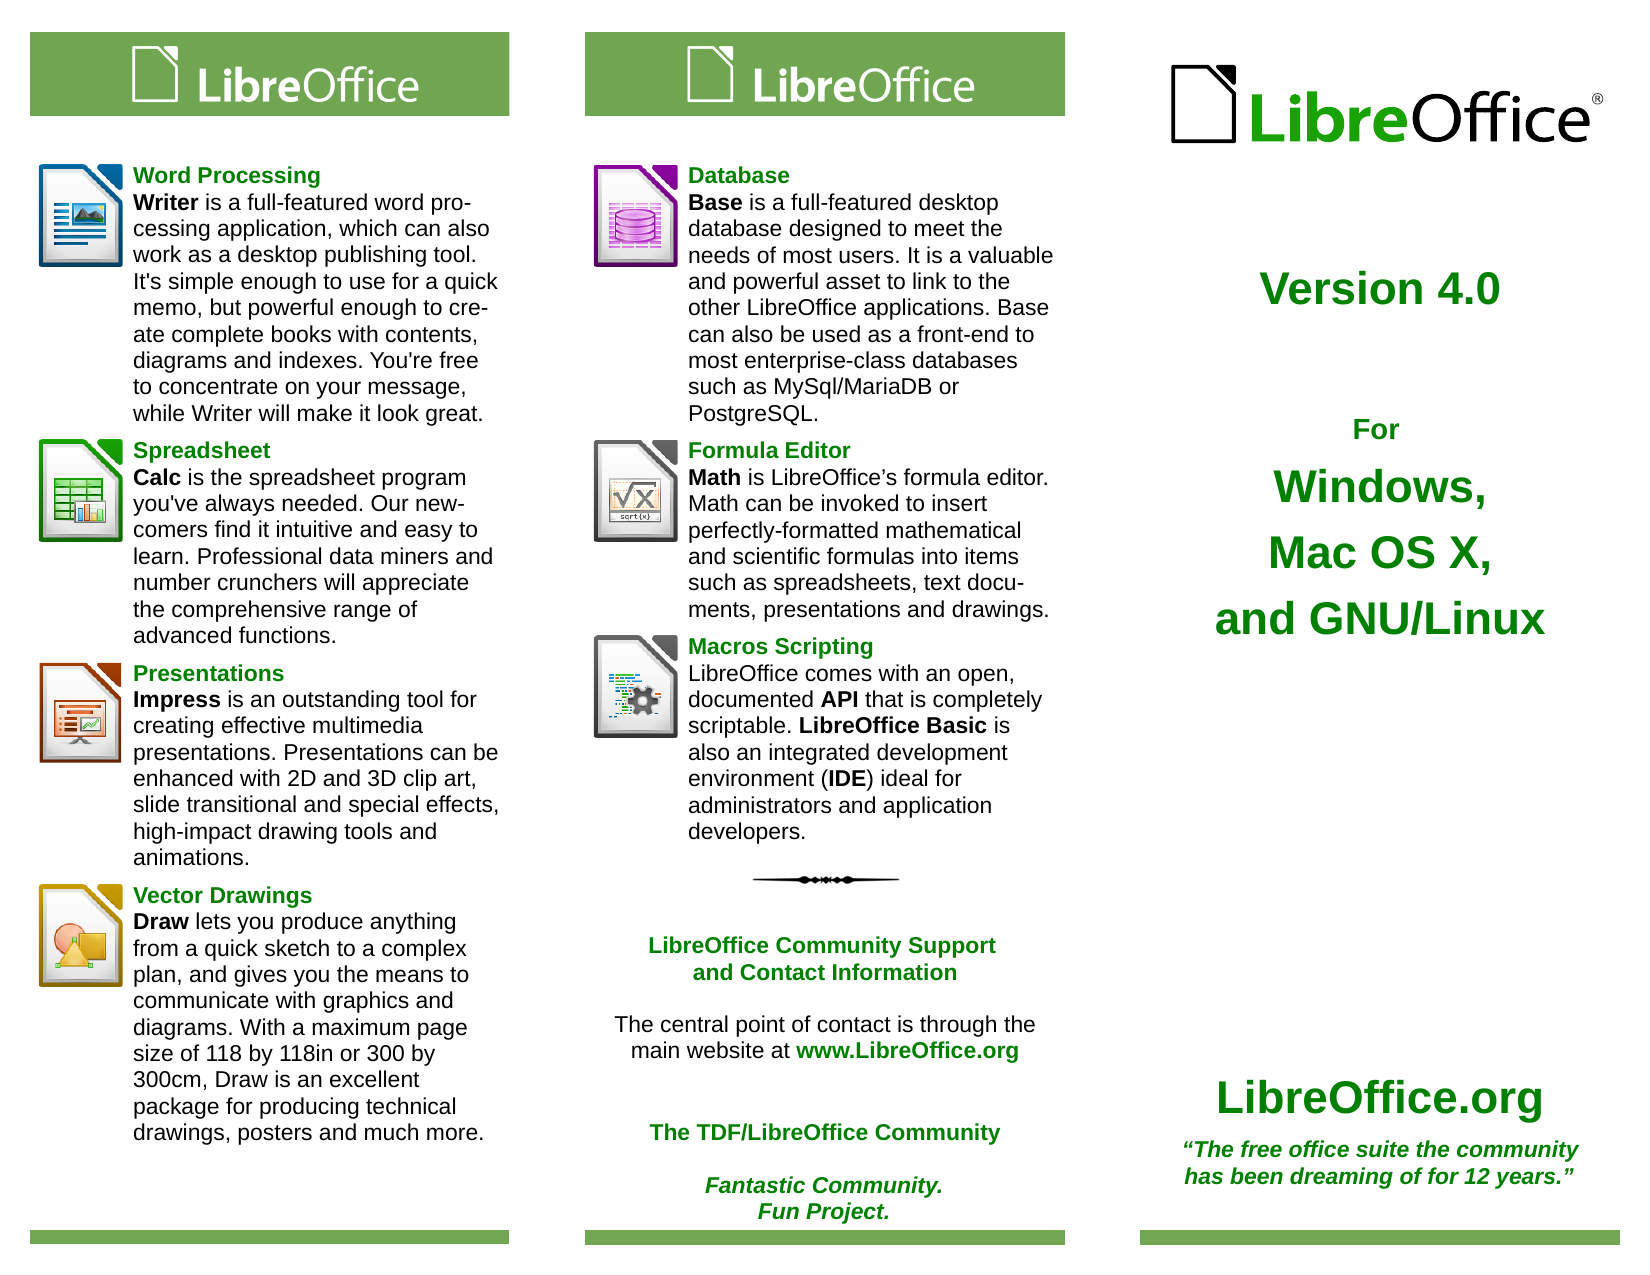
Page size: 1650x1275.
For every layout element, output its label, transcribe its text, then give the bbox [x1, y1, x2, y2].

text Mac OS X, [1143, 526, 1617, 578]
table_cell [33, 654, 127, 876]
table_cell Presentations Impress is an outstanding tool for creating effective multimedia presentations. Presentations can be enhanced with 2D and 3D clip art, slide transitional and special effects, high-impact drawing tools and animations. [127, 654, 507, 876]
picture [38, 164, 123, 267]
table_cell [588, 628, 682, 850]
text Windows, [1143, 459, 1617, 512]
picture [38, 884, 123, 987]
text Version 4.0 [1143, 261, 1617, 314]
picture [585, 32, 1066, 116]
table_header [33, 157, 127, 432]
picture [593, 440, 678, 542]
table_cell Macros Scripting LibreOffice comes with an open, documented API that is completely scriptable. LibreOffice Basic is also an integrated development environment (IDE) ideal for administrators and application developers. [682, 628, 1062, 850]
table_cell Formula Editor Math is LibreOffice’s formula editor. Math can be invoked to insert perfectly-formatted mathematical and scientific formulas into items such as spreadsheets, text docu­ments, presentations and drawings. [682, 432, 1062, 628]
picture [38, 439, 123, 542]
text LibreOffice.org [1143, 1070, 1617, 1123]
table_header [588, 157, 682, 432]
table_cell [33, 432, 127, 654]
text LibreOffice Community Support and Contact Information [588, 932, 1062, 985]
table_header Database Base is a full-featured desktop database designed to meet the needs of most users. It is a valuable and powerful asset to link to the other LibreOffice applications. Base can also be used as a front-end to most enterprise-class databases such as MySql/MariaDB or PostgreSQL. [682, 157, 1062, 432]
table_cell [33, 876, 127, 1151]
text The central point of contact is through the main website at www.LibreOffice.org [588, 1011, 1062, 1093]
text The TDF/LibreOffice Community [588, 1093, 1062, 1145]
picture [30, 32, 510, 116]
table_header Word Processing Writer is a full-featured word pro­cessing application, which can also work as a desktop publishing tool. It's simple enough to use for a quick memo, but powerful enough to cre­ate complete books with contents, diagrams and indexes. You're free to concentrate on your message, while Writer will make it look great. [127, 157, 507, 432]
table_cell Vector Drawings Draw lets you produce anything from a quick sketch to a complex plan, and gives you the means to communicate with graphics and diagrams. With a maximum page size of 118 by 118in or 300 by 300cm, Draw is an excellent package for producing technical drawings, posters and much more. [127, 876, 507, 1151]
text For [1143, 412, 1617, 446]
text Fantastic Community. Fun Project. Free Office Suite. [588, 1145, 1062, 1227]
table_cell Spreadsheet Calc is the spreadsheet program you've always needed. Our new­comers find it intuitive and easy to learn. Professional data miners and number crunchers will appreciate the comprehensive range of advanced functions. [127, 432, 507, 654]
picture [750, 872, 901, 886]
picture [61, 684, 123, 764]
picture [593, 165, 678, 267]
text and GNU/Linux [1143, 592, 1617, 644]
picture [593, 635, 678, 738]
text “The free office suite the community has been dreaming of for 12 years.” [1143, 1136, 1617, 1189]
table_cell [588, 432, 682, 628]
